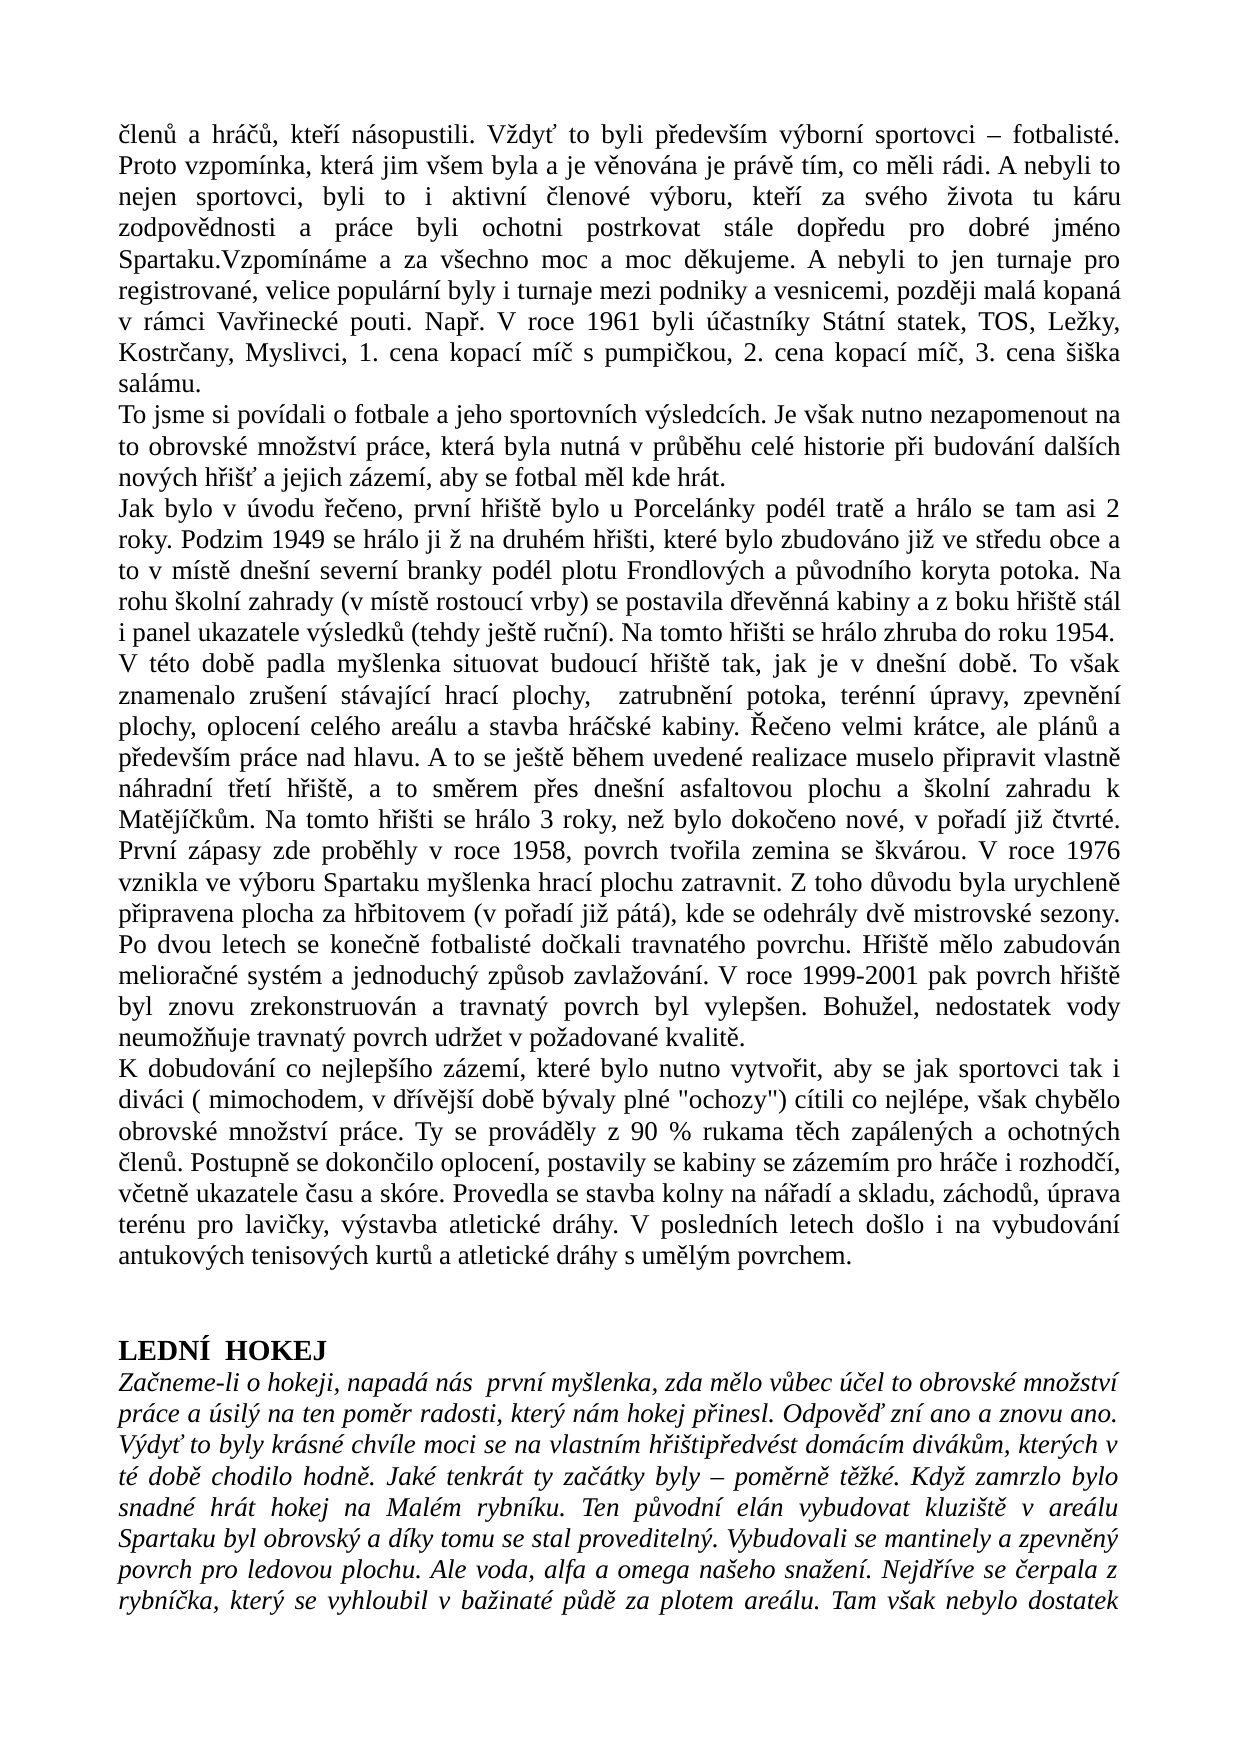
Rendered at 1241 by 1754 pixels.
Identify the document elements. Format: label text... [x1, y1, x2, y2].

text členů a hráčů, kteří násopustili. Vždyť to byli především výborní sportovci – fotbalisté. Proto vzpomínka, která jim všem byla a je věnována je právě tím, co měli rádi. A nebyli to nejen sportovci, byli to i aktivní členové výboru, kteří za svého života tu káru zodpovědnosti a práce byli ochotni postrkovat stále dopředu pro dobré jméno Spartaku.Vzpomínáme a za všechno moc a moc děkujeme. A nebyli to jen turnaje pro registrované, velice populární byly i turnaje mezi podniky a vesnicemi, později malá kopaná v rámci Vavřinecké pouti. Např. V roce 1961 byli účastníky Státní statek, TOS, Ležky, Kostrčany, Myslivci, 1. cena kopací míč s pumpičkou, 2. cena kopací míč, 3. cena šiška salámu. [118, 118, 1122, 398]
text Jak bylo v úvodu řečeno, první hřiště bylo u Porcelánky podél tratě a hrálo se tam asi 2 roky. Podzim 1949 se hrálo ji ž na druhém hřišti, které bylo zbudováno již ve středu obce a to v místě dnešní severní branky podél plotu Frondlových a původního koryta potoka. Na rohu školní zahrady (v místě rostoucí vrby) se postavila dřevěnná kabiny a z boku hřiště stál i panel ukazatele výsledků (tehdy ještě ruční). Na tomto hřišti se hrálo zhruba do roku 1954. [118, 492, 1122, 648]
text V této době padla myšlenka situovat budoucí hřiště tak, jak je v dnešní době. To však znamenalo zrušení stávající hrací plochy, zatrubnění potoka, terénní úpravy, zpevnění plochy, oplocení celého areálu a stavba hráčské kabiny. Řečeno velmi krátce, ale plánů a především práce nad hlavu. A to se ještě během uvedené realizace muselo připravit vlastně náhradní třetí hřiště, a to směrem přes dnešní asfaltovou plochu a školní zahradu k Matějíčkům. Na tomto hřišti se hrálo 3 roky, než bylo dokočeno nové, v pořadí již čtvrté. První zápasy zde proběhly v roce 1958, povrch tvořila zemina se škvárou. V roce 1976 vznikla ve výboru Spartaku myšlenka hrací plochu zatravnit. Z toho důvodu byla urychleně připravena plocha za hřbitovem (v pořadí již pátá), kde se odehrály dvě mistrovské sezony. Po dvou letech se konečně fotbalisté dočkali travnatého povrchu. Hřiště mělo zabudován melioračné systém a jednoduchý způsob zavlažování. V roce 1999-2001 pak povrch hřiště byl znovu zrekonstruován a travnatý povrch byl vylepšen. Bohužel, nedostatek vody neumožňuje travnatý povrch udržet v požadované kvalitě. [118, 648, 1122, 1052]
text K dobudování co nejlepšího zázemí, které bylo nutno vytvořit, aby se jak sportovci tak i diváci ( mimochodem, v dřívější době bývaly plné "ochozy") cítili co nejlépe, však chybělo obrovské množství práce. Ty se prováděly z 90 % rukama těch zapálených a ochotných členů. Postupně se dokončilo oplocení, postavily se kabiny se zázemím pro hráče i rozhodčí, včetně ukazatele času a skóre. Provedla se stavba kolny na nářadí a skladu, záchodů, úprava terénu pro lavičky, výstavba atletické dráhy. V posledních letech došlo i na vybudování antukových tenisových kurtů a atletické dráhy s umělým povrchem. [118, 1052, 1122, 1271]
text To jsme si povídali o fotbale a jeho sportovních výsledcích. Je však nutno nezapomenout na to obrovské množství práce, která byla nutná v průběhu celé historie při budování dalších nových hřišť a jejich zázemí, aby se fotbal měl kde hrát. [118, 398, 1122, 492]
text Začneme-li o hokeji, napadá nás první myšlenka, zda mělo vůbec účel to obrovské množství práce a úsilý na ten poměr radosti, který nám hokej přinesl. Odpověď zní ano a znovu ano. Výdyť to byly krásné chvíle moci se na vlastním hřištipředvést domácím divákům, kterých v té době chodilo hodně. Jaké tenkrát ty začátky byly – poměrně těžké. Když zamrzlo bylo snadné hrát hokej na Malém rybníku. Ten původní elán vybudovat kluziště v areálu Spartaku byl obrovský a díky tomu se stal proveditelný. Vybudovali se mantinely a zpevněný povrch pro ledovou plochu. Ale voda, alfa a omega našeho snažení. Nejdříve se čerpala z rybníčka, který se vyhloubil v bažinaté půdě za plotem areálu. Tam však nebylo dostatek [118, 1366, 1122, 1616]
text LEDNÍ HOKEJ [118, 1333, 1122, 1366]
